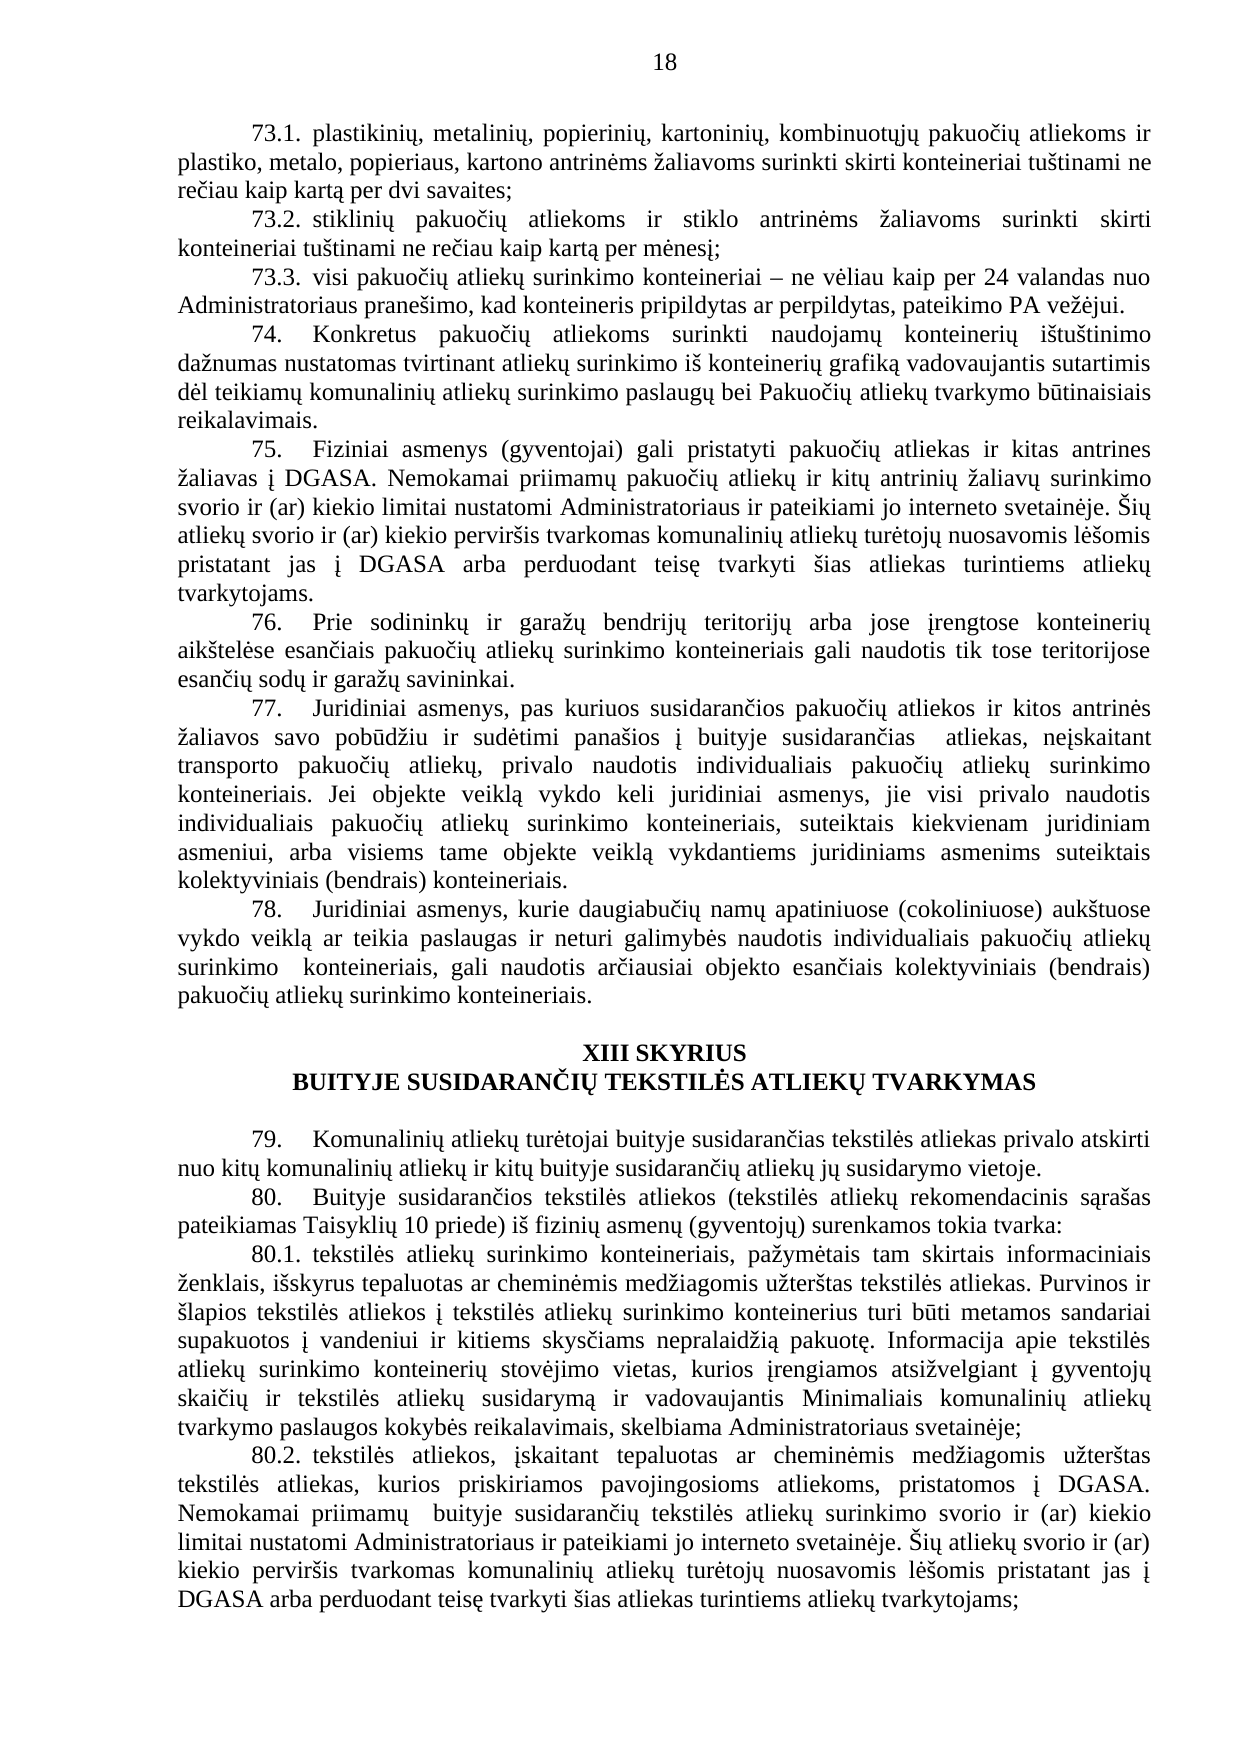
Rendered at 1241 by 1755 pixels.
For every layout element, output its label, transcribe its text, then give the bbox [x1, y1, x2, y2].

text 73.2. stiklinių pakuočių atliekoms ir stiklo antrinėms žaliavoms surinkti skirti konteineriai tuštinami ne rečiau kaip kartą per mėnesį; [177, 204, 1151, 262]
text 73.3. visi pakuočių atliekų surinkimo konteineriai – ne vėliau kaip per 24 valandas nuo Administratoriaus pranešimo, kad konteineris pripildytas ar perpildytas, pateikimo PA vežėjui. [177, 262, 1151, 319]
text 73.1. plastikinių, metalinių, popierinių, kartoninių, kombinuotųjų pakuočių atliekoms ir plastiko, metalo, popieriaus, kartono antrinėms žaliavoms surinkti skirti konteineriai tuštinami ne rečiau kaip kartą per dvi savaites; [177, 118, 1151, 204]
text 74. Konkretus pakuočių atliekoms surinkti naudojamų konteinerių ištuštinimo dažnumas nustatomas tvirtinant atliekų surinkimo iš konteinerių grafiką vadovaujantis sutartimis dėl teikiamų komunalinių atliekų surinkimo paslaugų bei Pakuočių atliekų tvarkymo būtinaisiais reikalavimais. [177, 319, 1151, 434]
text 76. Prie sodininkų ir garažų bendrijų teritorijų arba jose įrengtose konteinerių aikštelėse esančiais pakuočių atliekų surinkimo konteineriais gali naudotis tik tose teritorijose esančių sodų ir garažų savininkai. [177, 607, 1151, 693]
text 78. Juridiniai asmenys, kurie daugiabučių namų apatiniuose (cokoliniuose) aukštuose vykdo veiklą ar teikia paslaugas ir neturi galimybės naudotis individualiais pakuočių atliekų surinkimo konteineriais, gali naudotis arčiausiai objekto esančiais kolektyviniais (bendrais) pakuočių atliekų surinkimo konteineriais. [177, 894, 1151, 1009]
text 80. Buityje susidarančios tekstilės atliekos (tekstilės atliekų rekomendacinis sąrašas pateikiamas Taisyklių 10 priede) iš fizinių asmenų (gyventojų) surenkamos tokia tvarka: [177, 1182, 1151, 1239]
text 80.1. tekstilės atliekų surinkimo konteineriais, pažymėtais tam skirtais informaciniais ženklais, išskyrus tepaluotas ar cheminėmis medžiagomis užterštas tekstilės atliekas. Purvinos ir šlapios tekstilės atliekos į tekstilės atliekų surinkimo konteinerius turi būti metamos sandariai supakuotos į vandeniui ir kitiems skysčiams nepralaidžią pakuotę. Informacija apie tekstilės atliekų surinkimo konteinerių stovėjimo vietas, kurios įrengiamos atsižvelgiant į gyventojų skaičių ir tekstilės atliekų susidarymą ir vadovaujantis Minimaliais komunalinių atliekų tvarkymo paslaugos kokybės reikalavimais, skelbiama Administratoriaus svetainėje; [177, 1239, 1151, 1441]
text 79. Komunalinių atliekų turėtojai buityje susidarančias tekstilės atliekas privalo atskirti nuo kitų komunalinių atliekų ir kitų buityje susidarančių atliekų jų susidarymo vietoje. [177, 1124, 1151, 1182]
text 75. Fiziniai asmenys (gyventojai) gali pristatyti pakuočių atliekas ir kitas antrines žaliavas į DGASA. Nemokamai priimamų pakuočių atliekų ir kitų antrinių žaliavų surinkimo svorio ir (ar) kiekio limitai nustatomi Administratoriaus ir pateikiami jo interneto svetainėje. Šių atliekų svorio ir (ar) kiekio perviršis tvarkomas komunalinių atliekų turėtojų nuosavomis lėšomis pristatant jas į DGASA arba perduodant teisę tvarkyti šias atliekas turintiems atliekų tvarkytojams. [177, 434, 1151, 607]
text 80.2. tekstilės atliekos, įskaitant tepaluotas ar cheminėmis medžiagomis užterštas tekstilės atliekas, kurios priskiriamos pavojingosioms atliekoms, pristatomos į DGASA. Nemokamai priimamų buityje susidarančių tekstilės atliekų surinkimo svorio ir (ar) kiekio limitai nustatomi Administratoriaus ir pateikiami jo interneto svetainėje. Šių atliekų svorio ir (ar) kiekio perviršis tvarkomas komunalinių atliekų turėtojų nuosavomis lėšomis pristatant jas į DGASA arba perduodant teisę tvarkyti šias atliekas turintiems atliekų tvarkytojams; [177, 1441, 1151, 1613]
text 77. Juridiniai asmenys, pas kuriuos susidarančios pakuočių atliekos ir kitos antrinės žaliavos savo pobūdžiu ir sudėtimi panašios į buityje susidarančias atliekas, neįskaitant transporto pakuočių atliekų, privalo naudotis individualiais pakuočių atliekų surinkimo konteineriais. Jei objekte veiklą vykdo keli juridiniai asmenys, jie visi privalo naudotis individualiais pakuočių atliekų surinkimo konteineriais, suteiktais kiekvienam juridiniam asmeniui, arba visiems tame objekte veiklą vykdantiems juridiniams asmenims suteiktais kolektyviniais (bendrais) konteineriais. [177, 693, 1151, 894]
text XIII SKYRIUS [177, 1038, 1151, 1067]
text BUITYJE SUSIDARANČIŲ TEKSTILĖS ATLIEKŲ TVARKYMAS [177, 1067, 1151, 1096]
